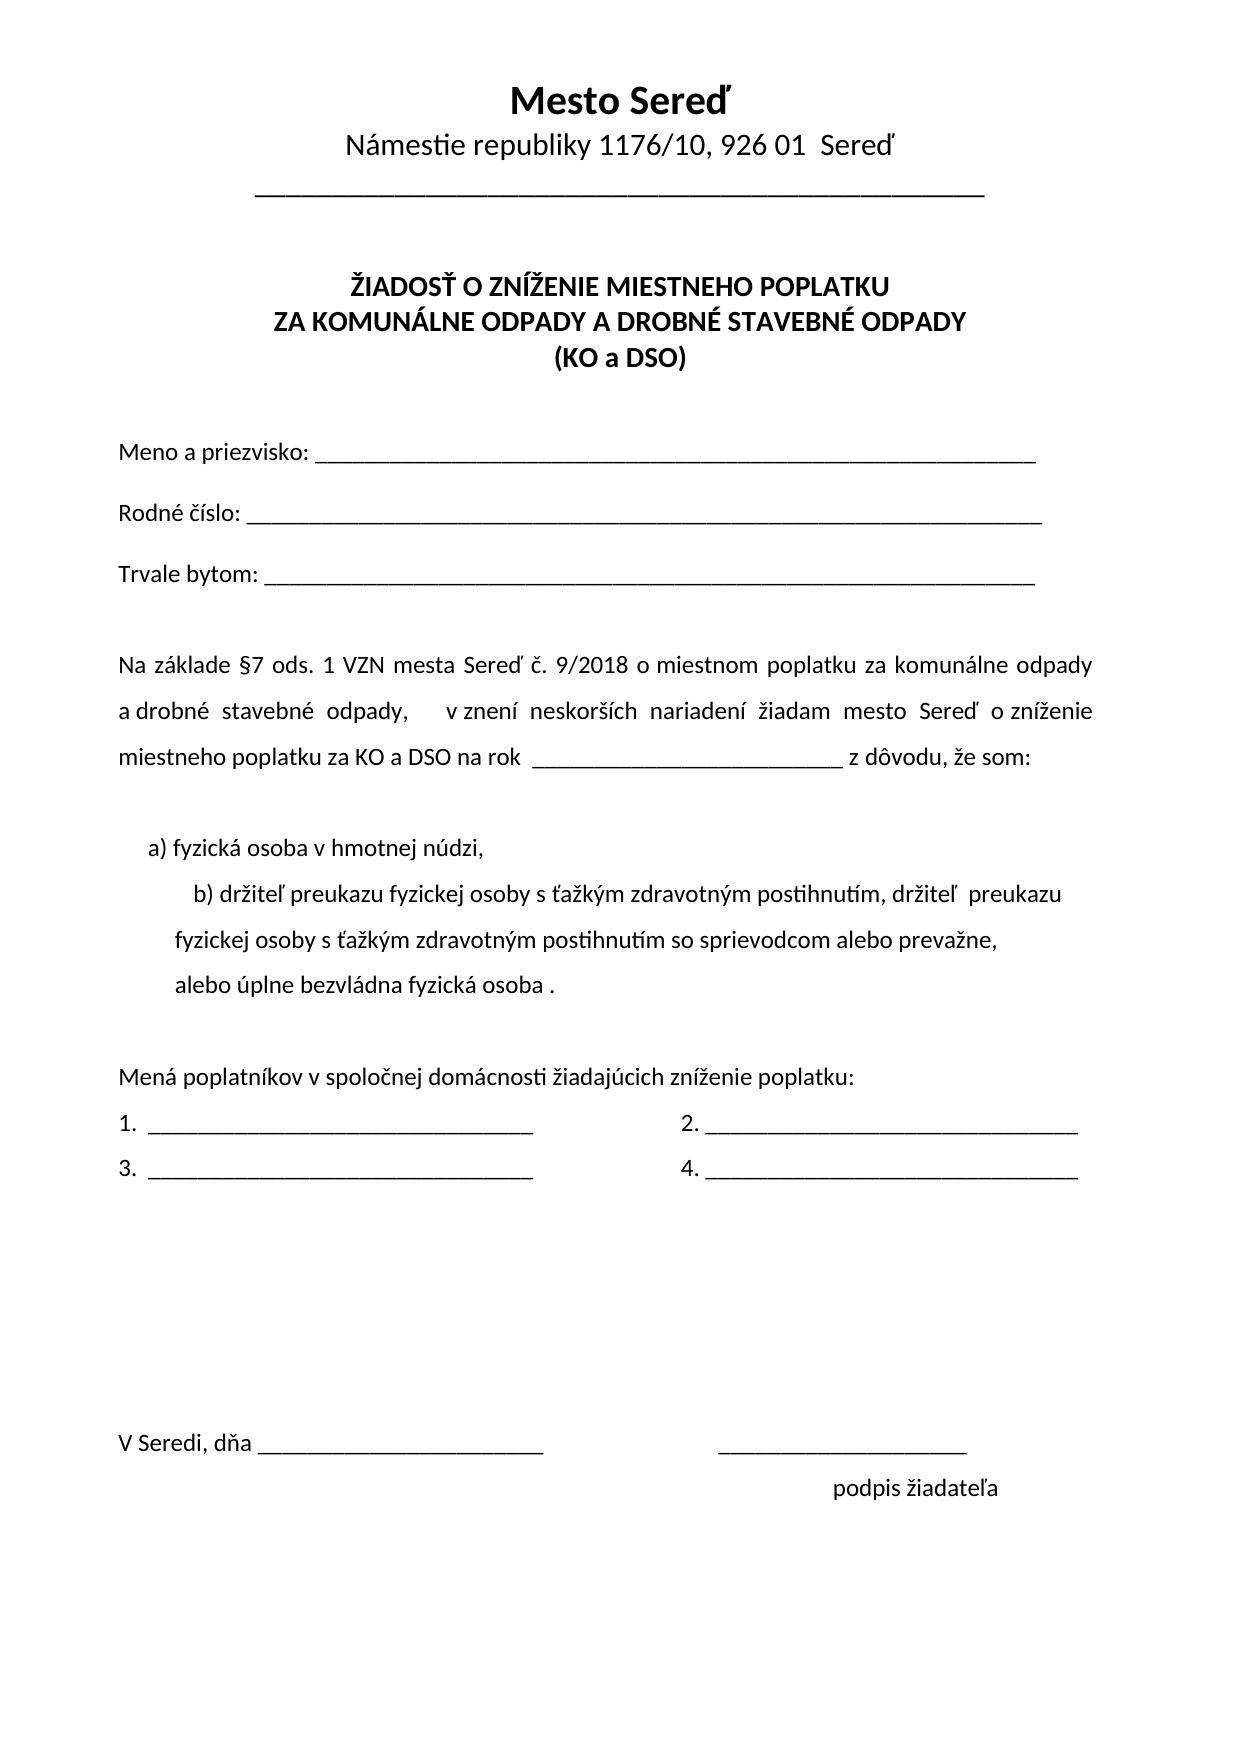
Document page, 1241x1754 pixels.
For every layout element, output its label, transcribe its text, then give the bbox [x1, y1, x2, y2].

text ZA KOMUNÁLNE ODPADY A DROBNÉ STAVEBNÉ ODPADY [148, 303, 1093, 339]
text alebo úplne bezvládna fyzická osoba . [118, 969, 1093, 1000]
text Na základe §7 ods. 1 VZN mesta Sereď č. 9/2018 o miestnom poplatku za komunálne odpady a drobné stavebné odpady, v znení neskorších nariadení žiadam mesto Sereď o zníženie miestneho poplatku za KO a DSO na rok _________________________ z dôvodu, že som: [118, 649, 1093, 771]
text (KO a DSO) [148, 339, 1093, 375]
text ŽIADOSŤ O ZNÍŽENIE MIESTNEHO POPLATKU [148, 268, 1093, 303]
text b) držiteľ preukazu fyzickej osoby s ťažkým zdravotným postihnutím, držiteľ preukazu [118, 878, 1093, 909]
text a) fyzická osoba v hmotnej núdzi, [118, 832, 1093, 863]
text podpis žiadateľa [118, 1473, 1093, 1503]
text Mená poplatníkov v spoločnej domácnosti žiadajúcich zníženie poplatku: [118, 1061, 1093, 1092]
text Rodné číslo: ________________________________________________________________ [118, 497, 1093, 527]
list _______________________________ 2. ______________________________ [118, 1107, 1093, 1137]
text V Seredi, dňa _______________________ ____________________ [118, 1427, 1093, 1457]
list _______________________________ 4. ______________________________ [118, 1152, 1093, 1183]
text Meno a priezvisko: __________________________________________________________ [118, 436, 1093, 466]
text fyzickej osoby s ťažkým zdravotným postihnutím so sprievodcom alebo prevažne, [118, 924, 1093, 954]
text Trvale bytom: ______________________________________________________________ [118, 558, 1093, 588]
